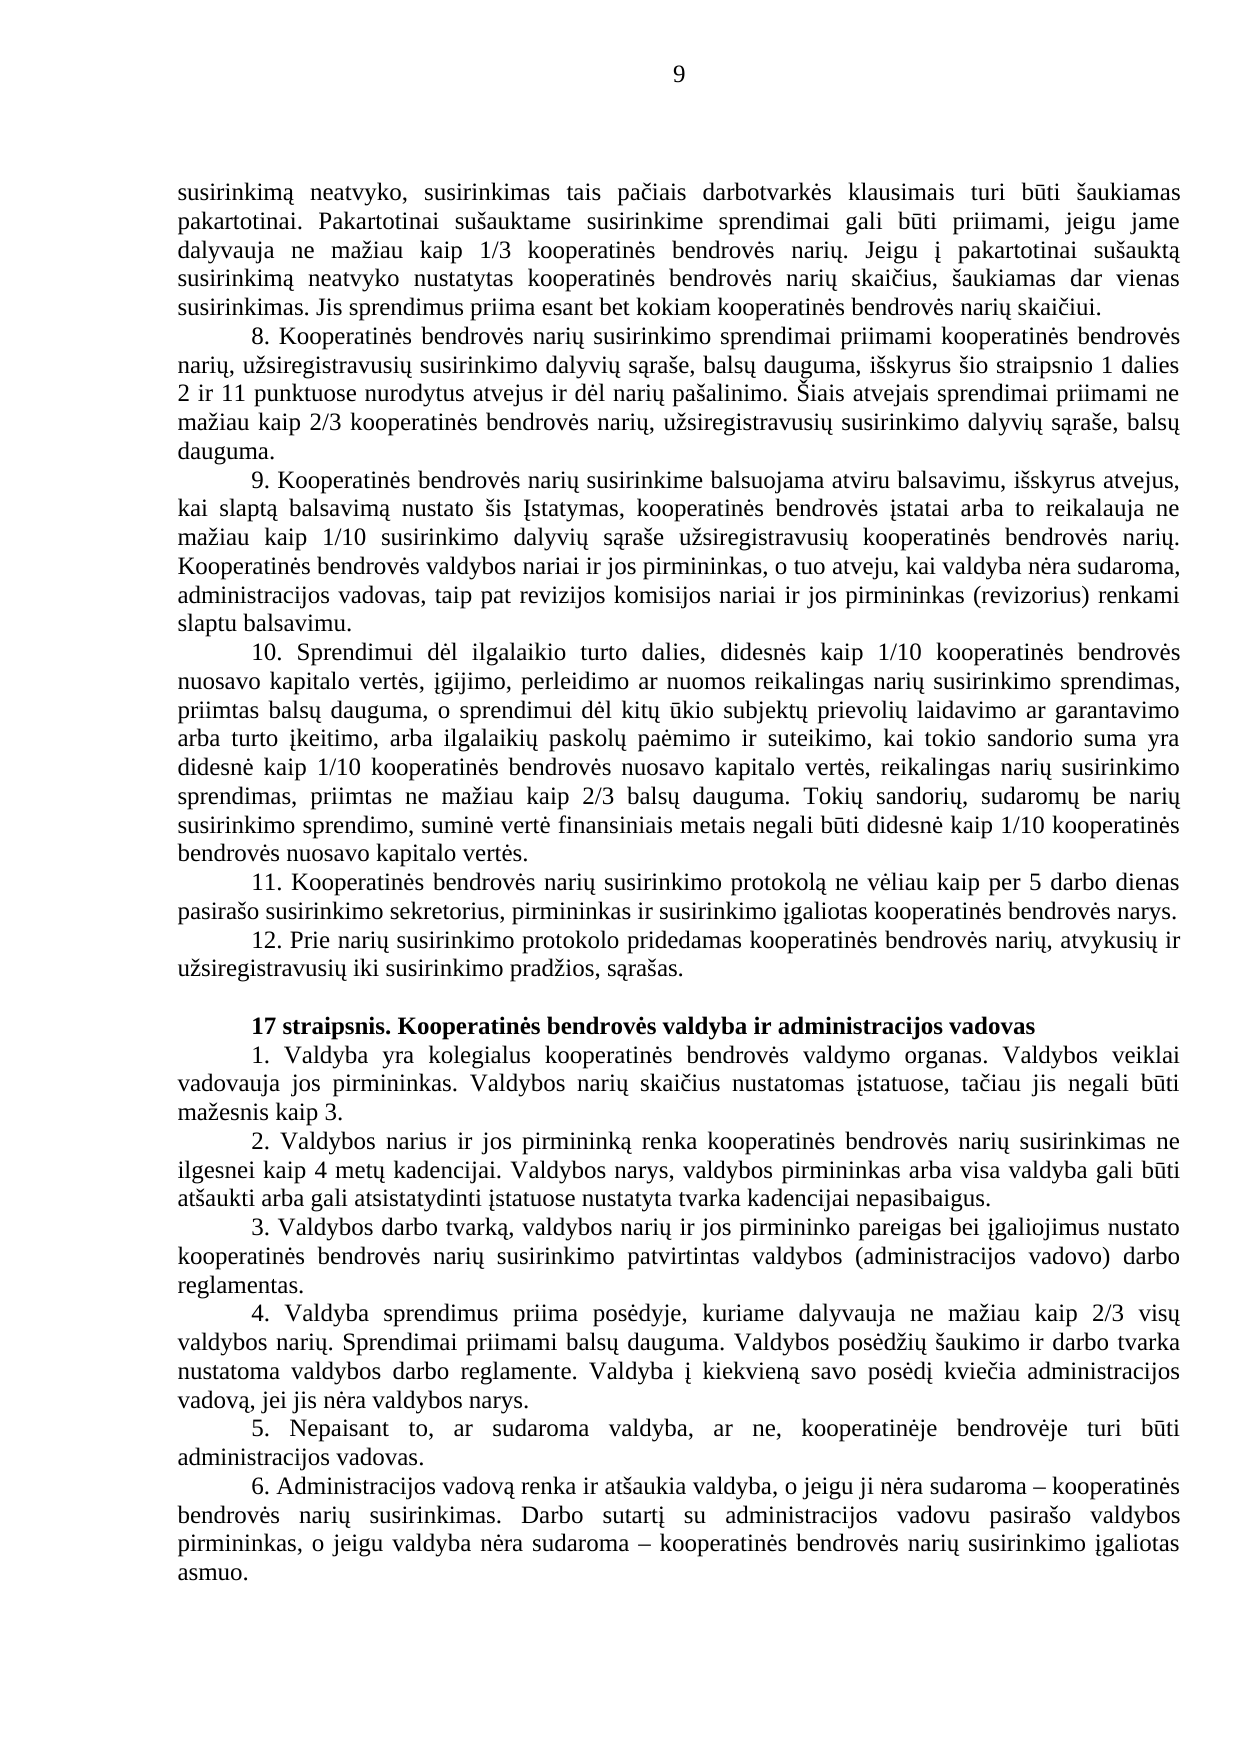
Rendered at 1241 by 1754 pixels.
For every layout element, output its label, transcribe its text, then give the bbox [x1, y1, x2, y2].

text 17 straipsnis. Kooperatinės bendrovės valdyba ir administracijos vadovas [177, 1011, 1181, 1040]
text 11. Kooperatinės bendrovės narių susirinkimo protokolą ne vėliau kaip per 5 darbo dienas pasirašo susirinkimo sekretorius, pirmininkas ir susirinkimo įgaliotas kooperatinės bendrovės narys. [177, 867, 1181, 925]
text 5. Nepaisant to, ar sudaroma valdyba, ar ne, kooperatinėje bendrovėje turi būti administracijos vadovas. [177, 1413, 1181, 1471]
text 12. Prie narių susirinkimo protokolo pridedamas kooperatinės bendrovės narių, atvykusių ir užsiregistravusių iki susirinkimo pradžios, sąrašas. [177, 925, 1181, 982]
text 4. Valdyba sprendimus priima posėdyje, kuriame dalyvauja ne mažiau kaip 2/3 visų valdybos narių. Sprendimai priimami balsų dauguma. Valdybos posėdžių šaukimo ir darbo tvarka nustatoma valdybos darbo reglamente. Valdyba į kiekvieną savo posėdį kviečia administracijos vadovą, jei jis nėra valdybos narys. [177, 1298, 1181, 1413]
text 8. Kooperatinės bendrovės narių susirinkimo sprendimai priimami kooperatinės bendrovės narių, užsiregistravusių susirinkimo dalyvių sąraše, balsų dauguma, išskyrus šio straipsnio 1 dalies 2 ir 11 punktuose nurodytus atvejus ir dėl narių pašalinimo. Šiais atvejais sprendimai priimami ne mažiau kaip 2/3 kooperatinės bendrovės narių, užsiregistravusių susirinkimo dalyvių sąraše, balsų dauguma. [177, 321, 1181, 465]
text 10. Sprendimui dėl ilgalaikio turto dalies, didesnės kaip 1/10 kooperatinės bendrovės nuosavo kapitalo vertės, įgijimo, perleidimo ar nuomos reikalingas narių susirinkimo sprendimas, priimtas balsų dauguma, o sprendimui dėl kitų ūkio subjektų prievolių laidavimo ar garantavimo arba turto įkeitimo, arba ilgalaikių paskolų paėmimo ir suteikimo, kai tokio sandorio suma yra didesnė kaip 1/10 kooperatinės bendrovės nuosavo kapitalo vertės, reikalingas narių susirinkimo sprendimas, priimtas ne mažiau kaip 2/3 balsų dauguma. Tokių sandorių, sudaromų be narių susirinkimo sprendimo, suminė vertė finansiniais metais negali būti didesnė kaip 1/10 kooperatinės bendrovės nuosavo kapitalo vertės. [177, 637, 1181, 867]
text 2. Valdybos narius ir jos pirmininką renka kooperatinės bendrovės narių susirinkimas ne ilgesnei kaip 4 metų kadencijai. Valdybos narys, valdybos pirmininkas arba visa valdyba gali būti atšaukti arba gali atsistatydinti įstatuose nustatyta tvarka kadencijai nepasibaigus. [177, 1126, 1181, 1212]
text 3. Valdybos darbo tvarką, valdybos narių ir jos pirmininko pareigas bei įgaliojimus nustato kooperatinės bendrovės narių susirinkimo patvirtintas valdybos (administracijos vadovo) darbo reglamentas. [177, 1212, 1181, 1298]
text susirinkimą neatvyko, susirinkimas tais pačiais darbotvarkės klausimais turi būti šaukiamas pakartotinai. Pakartotinai sušauktame susirinkime sprendimai gali būti priimami, jeigu jame dalyvauja ne mažiau kaip 1/3 kooperatinės bendrovės narių. Jeigu į pakartotinai sušauktą susirinkimą neatvyko nustatytas kooperatinės bendrovės narių skaičius, šaukiamas dar vienas susirinkimas. Jis sprendimus priima esant bet kokiam kooperatinės bendrovės narių skaičiui. [177, 177, 1181, 321]
text 9. Kooperatinės bendrovės narių susirinkime balsuojama atviru balsavimu, išskyrus atvejus, kai slaptą balsavimą nustato šis Įstatymas, kooperatinės bendrovės įstatai arba to reikalauja ne mažiau kaip 1/10 susirinkimo dalyvių sąraše užsiregistravusių kooperatinės bendrovės narių. Kooperatinės bendrovės valdybos nariai ir jos pirmininkas, o tuo atveju, kai valdyba nėra sudaroma, administracijos vadovas, taip pat revizijos komisijos nariai ir jos pirmininkas (revizorius) renkami slaptu balsavimu. [177, 465, 1181, 637]
text 6. Administracijos vadovą renka ir atšaukia valdyba, o jeigu ji nėra sudaroma – kooperatinės bendrovės narių susirinkimas. Darbo sutartį su administracijos vadovu pasirašo valdybos pirmininkas, o jeigu valdyba nėra sudaroma – kooperatinės bendrovės narių susirinkimo įgaliotas asmuo. [177, 1471, 1181, 1586]
text 1. Valdyba yra kolegialus kooperatinės bendrovės valdymo organas. Valdybos veiklai vadovauja jos pirmininkas. Valdybos narių skaičius nustatomas įstatuose, tačiau jis negali būti mažesnis kaip 3. [177, 1040, 1181, 1126]
